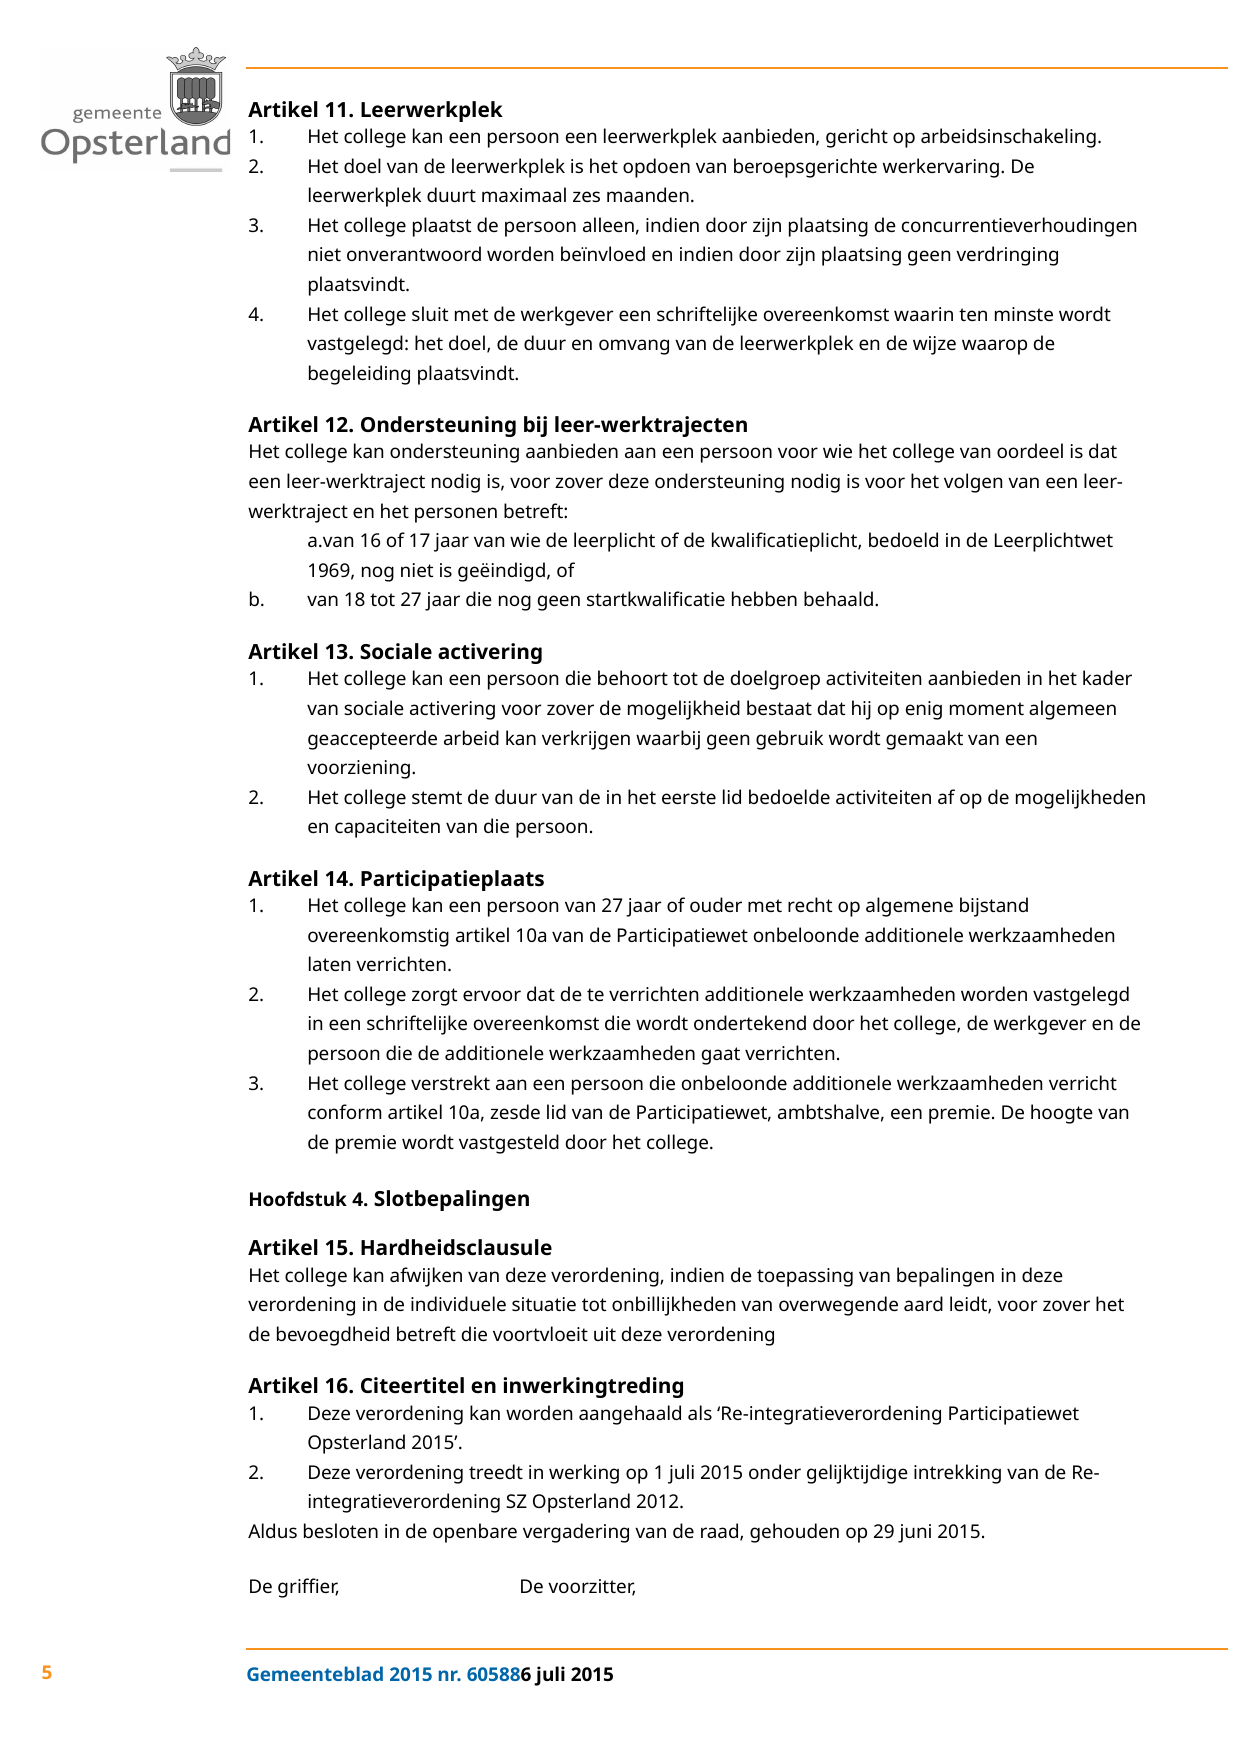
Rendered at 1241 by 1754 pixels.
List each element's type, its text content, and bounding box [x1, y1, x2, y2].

text Artikel 11. Leerwerkplek [248, 95, 1152, 123]
list Het college verstrekt aan een persoon die onbeloonde additionele werkzaamheden verricht conform artikel 10a, zesde lid van de Participatiewet, ambtshalve, een premie. De hoogte van de premie wordt vastgesteld door het college. [248, 1070, 1152, 1155]
list Het college kan een persoon een leerwerkplek aanbieden, gericht op arbeidsinschakeling. [248, 123, 1152, 149]
list Het college kan een persoon die behoort tot de doelgroep activiteiten aanbieden in het kader van sociale activering voor zover de mogelijkheid bestaat dat hij op enig moment algemeen geaccepteerde arbeid kan verkrijgen waarbij geen gebruik wordt gemaakt van een voorziening. [248, 666, 1152, 780]
table_header De voorzitter, [519, 1574, 1152, 1599]
list Het college plaatst de persoon alleen, indien door zijn plaatsing de concurrentieverhoudingen niet onverantwoord worden beïnvloed en indien door zijn plaatsing geen verdringing plaatsvindt. [248, 212, 1152, 297]
text Aldus besloten in de openbare vergadering van de raad, gehouden op 29 juni 2015. [248, 1518, 1152, 1544]
text Artikel 12. Ondersteuning bij leer-werktrajecten [248, 410, 1152, 439]
list Deze verordening kan worden aangehaald als ‘Re-integratieverordening Participatiewet Opsterland 2015’. [248, 1400, 1152, 1455]
table_header De griffier, [248, 1574, 519, 1599]
text Artikel 15. Hardheidsclausule [248, 1233, 1152, 1262]
text Artikel 16. Citeertitel en inwerkingtreding [248, 1372, 1152, 1400]
text Artikel 14. Participatieplaats [248, 864, 1152, 892]
list van 18 tot 27 jaar die nog geen startkwalificatie hebben behaald. [248, 587, 1152, 612]
list Het college zorgt ervoor dat de te verrichten additionele werkzaamheden worden vastgelegd in een schriftelijke overeenkomst die wordt ondertekend door het college, de werkgever en de persoon die de additionele werkzaamheden gaat verrichten. [248, 981, 1152, 1066]
list a.van 16 of 17 jaar van wie de leerplicht of de kwalificatieplicht, bedoeld in de Leerplichtwet 1969, nog niet is geëindigd, of [248, 527, 1152, 583]
text Het college kan afwijken van deze verordening, indien de toepassing van bepalingen in deze verordening in de individuele situatie tot onbillijkheden van overwegende aard leidt, voor zover het de bevoegdheid betreft die voortvloeit uit deze verordening [248, 1262, 1152, 1347]
text Het college kan ondersteuning aanbieden aan een persoon voor wie het college van oordeel is dat een leer-werktraject nodig is, voor zover deze ondersteuning nodig is voor het volgen van een leer-werktraject en het personen betreft: [248, 439, 1152, 524]
list Het college stemt de duur van de in het eerste lid bedoelde activiteiten af op de mogelijkheden en capaciteiten van die persoon. [248, 784, 1152, 839]
text Hoofdstuk 4. Slotbepalingen [248, 1184, 1152, 1213]
text Artikel 13. Sociale activering [248, 637, 1152, 666]
list Het college sluit met de werkgever een schriftelijke overeenkomst waarin ten minste wordt vastgelegd: het doel, de duur en omvang van de leerwerkplek en de wijze waarop de begeleiding plaatsvindt. [248, 301, 1152, 386]
list Het doel van de leerwerkplek is het opdoen van beroepsgerichte werkervaring. De leerwerkplek duurt maximaal zes maanden. [248, 153, 1152, 208]
picture [41, 47, 231, 172]
list Deze verordening treedt in werking op 1 juli 2015 onder gelijktijdige intrekking van de Re-integratieverordening SZ Opsterland 2012. [248, 1459, 1152, 1514]
list Het college kan een persoon van 27 jaar of ouder met recht op algemene bijstand overeenkomstig artikel 10a van de Participatiewet onbeloonde additionele werkzaamheden laten verrichten. [248, 892, 1152, 977]
